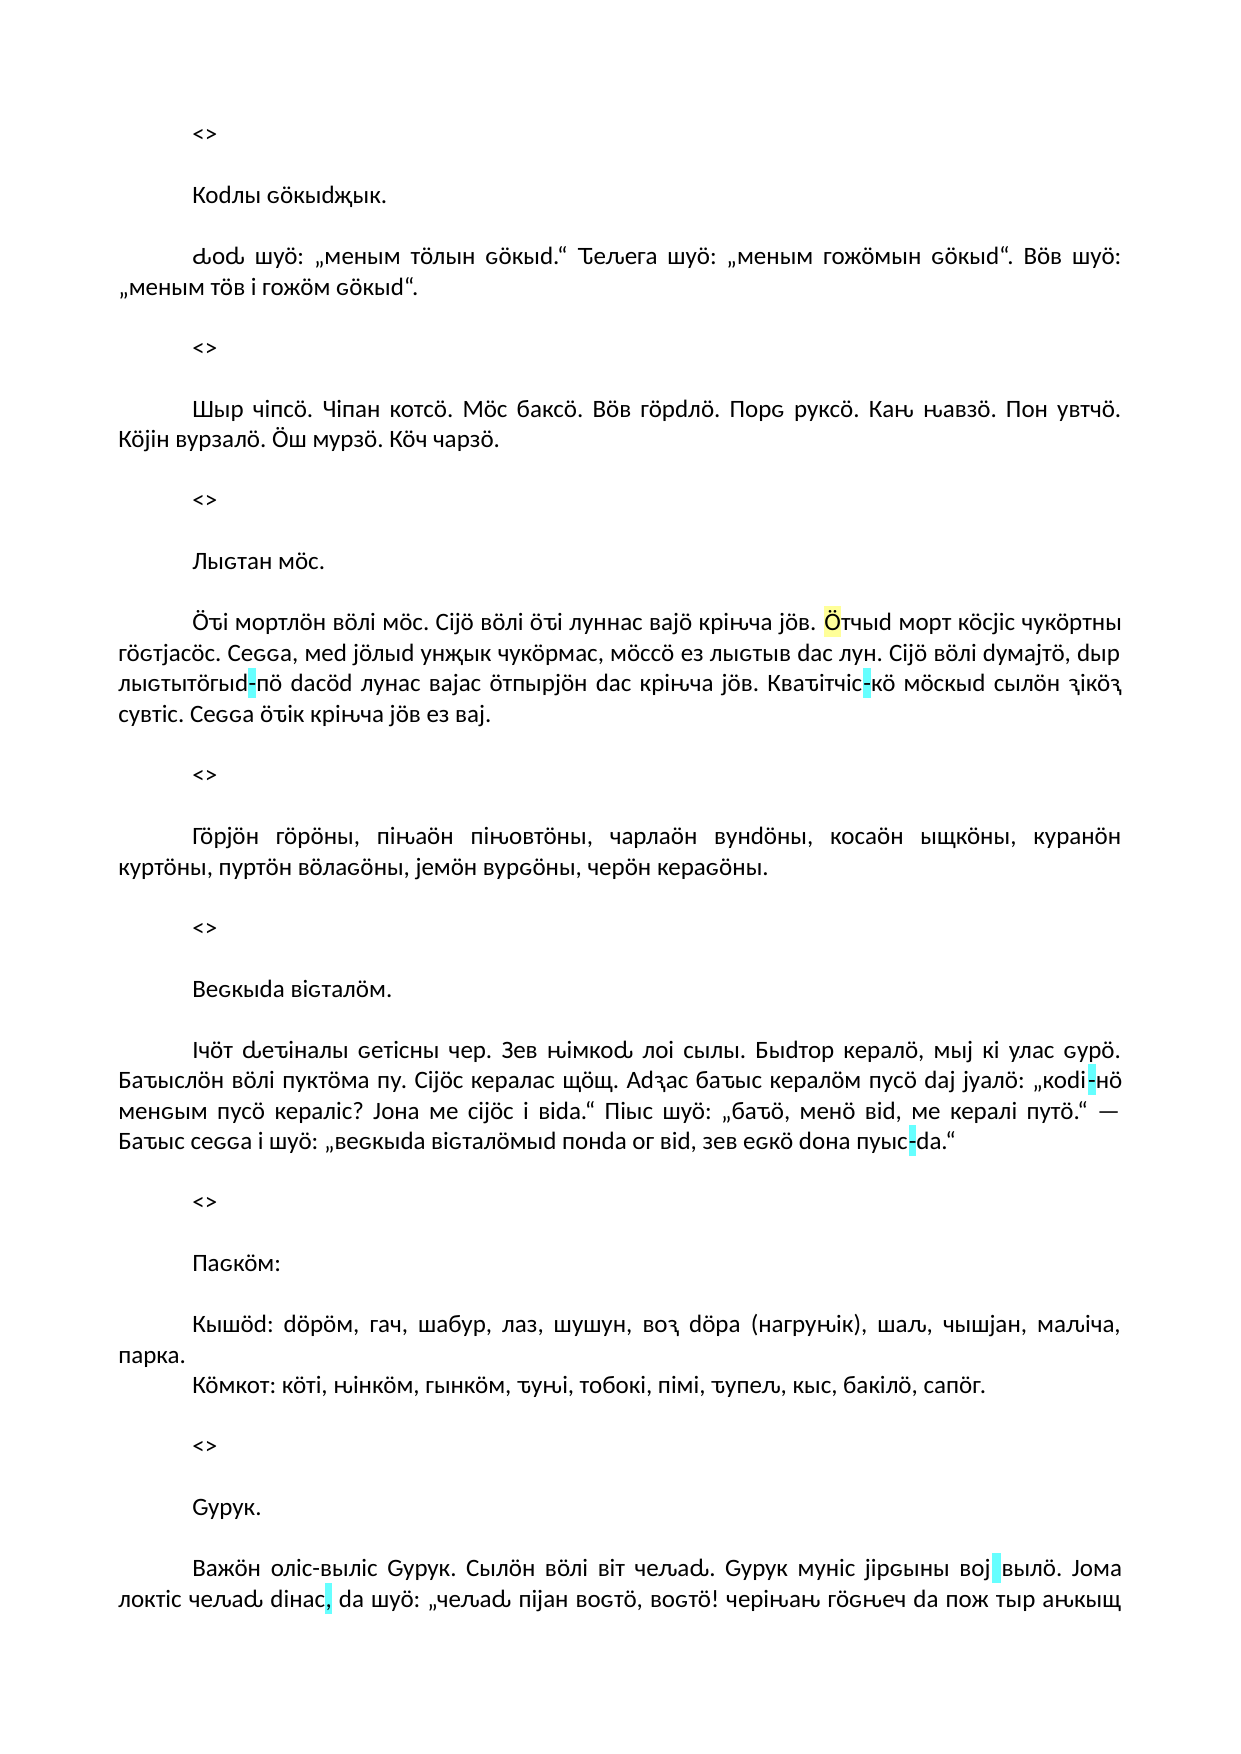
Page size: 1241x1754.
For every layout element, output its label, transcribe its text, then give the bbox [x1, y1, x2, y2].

text <> [118, 1431, 1122, 1461]
text Шыр чіпсӧ. Чіпан котсӧ. Мӧс баксӧ. Вӧв гӧрԁлӧ. Порԍ руксӧ. Каԋ ԋавзӧ. Пон увтчӧ. Кӧјін вурзалӧ. Ӧш мурзӧ. Кӧч чарзӧ. [118, 393, 1122, 454]
text Гӧрјӧн гӧрӧны, піԋаӧн піԋовтӧны, чарлаӧн вунԁӧны, косаӧн ыщкӧны, куранӧн куртӧны, пуртӧн вӧлаԍӧны, јемӧн вурԍӧны, черӧн кераԍӧны. [118, 820, 1122, 881]
text Ԍурук. [118, 1492, 1122, 1522]
text Важӧн оліс-выліс Ԍурук. Сылӧн вӧлі віт чеԉаԃ. Ԍурук муніс јірԍыны вој вылӧ. Јома локтіс чеԉаԃ ԁінас, ԁа шуӧ: „чеԉаԃ піјан воԍтӧ, воԍтӧ! черіԋаԋ гӧԍԋеч ԁа пож тыр аԋкыщ [118, 1553, 1122, 1614]
text Кӧмкот: кӧті, ԋінкӧм, гынкӧм, ԏуԋі, тобокі, пімі, ԏупеԉ, кыс, бакілӧ, сапӧг. [118, 1369, 1122, 1400]
text <> [118, 484, 1122, 515]
text Ԃоԃ шуӧ: „меным тӧлын ԍӧкыԁ.“ Ԏеԉега шуӧ: „меным гожӧмын ԍӧкыԁ“. Вӧв шуӧ: „меным тӧв і гожӧм ԍӧкыԁ“. [118, 240, 1122, 301]
text Ӧԏі мортлӧн вӧлі мӧс. Сіјӧ вӧлі ӧԏі луннас вајӧ кріԋча јӧв. Ӧтчыԁ морт кӧсјіс чукӧртны гӧԍтјасӧс. Сеԍԍа, меԁ јӧлыԁ унҗык чукӧрмас, мӧссӧ ез лыԍтыв ԁас лун. Сіјӧ вӧлі ԁумајтӧ, ԁыр лыԍтытӧгыԁ-пӧ ԁасӧԁ лунас вајас ӧтпырјӧн ԁас кріԋча јӧв. Кваԏітчіс-кӧ мӧскыԁ сылӧн ԇікӧԇ сувтіс. Сеԍԍа ӧԏік кріԋча јӧв ез вај. [118, 606, 1122, 728]
text <> [118, 1186, 1122, 1217]
text <> [118, 759, 1122, 789]
text Веԍкыԁа віԍталӧм. [118, 973, 1122, 1003]
text <> [118, 332, 1122, 362]
text Кышӧԁ: ԁӧрӧм, гач, шабур, лаз, шушун, воԇ ԁӧра (нагруԋік), шаԉ, чышјан, маԉіча, парка. [118, 1308, 1122, 1369]
text <> [118, 912, 1122, 942]
text Лыԍтан мӧс. [118, 545, 1122, 576]
text <> [118, 118, 1122, 149]
text Коԁлы ԍӧкыԁҗык. [118, 179, 1122, 210]
text Ічӧт ԃеԏіналы ԍетісны чер. Зев ԋімкоԃ лоі сылы. Быԁтор кералӧ, мыј кі улас ԍурӧ. Баԏыслӧн вӧлі пуктӧма пу. Сіјӧс кералас щӧщ. Аԁԇас баԏыс кералӧм пусӧ ԁај јуалӧ: „коԁі-нӧ менԍым пусӧ кераліс? Јона ме сіјӧс і віԁа.“ Піыс шуӧ: „баԏӧ, менӧ віԁ, ме кералі путӧ.“ — Баԏыс сеԍԍа і шуӧ: „веԍкыԁа віԍталӧмыԁ понԁа ог віԁ, зев еԍкӧ ԁона пуыс-ԁа.“ [118, 1034, 1122, 1156]
text Паԍкӧм: [118, 1247, 1122, 1278]
